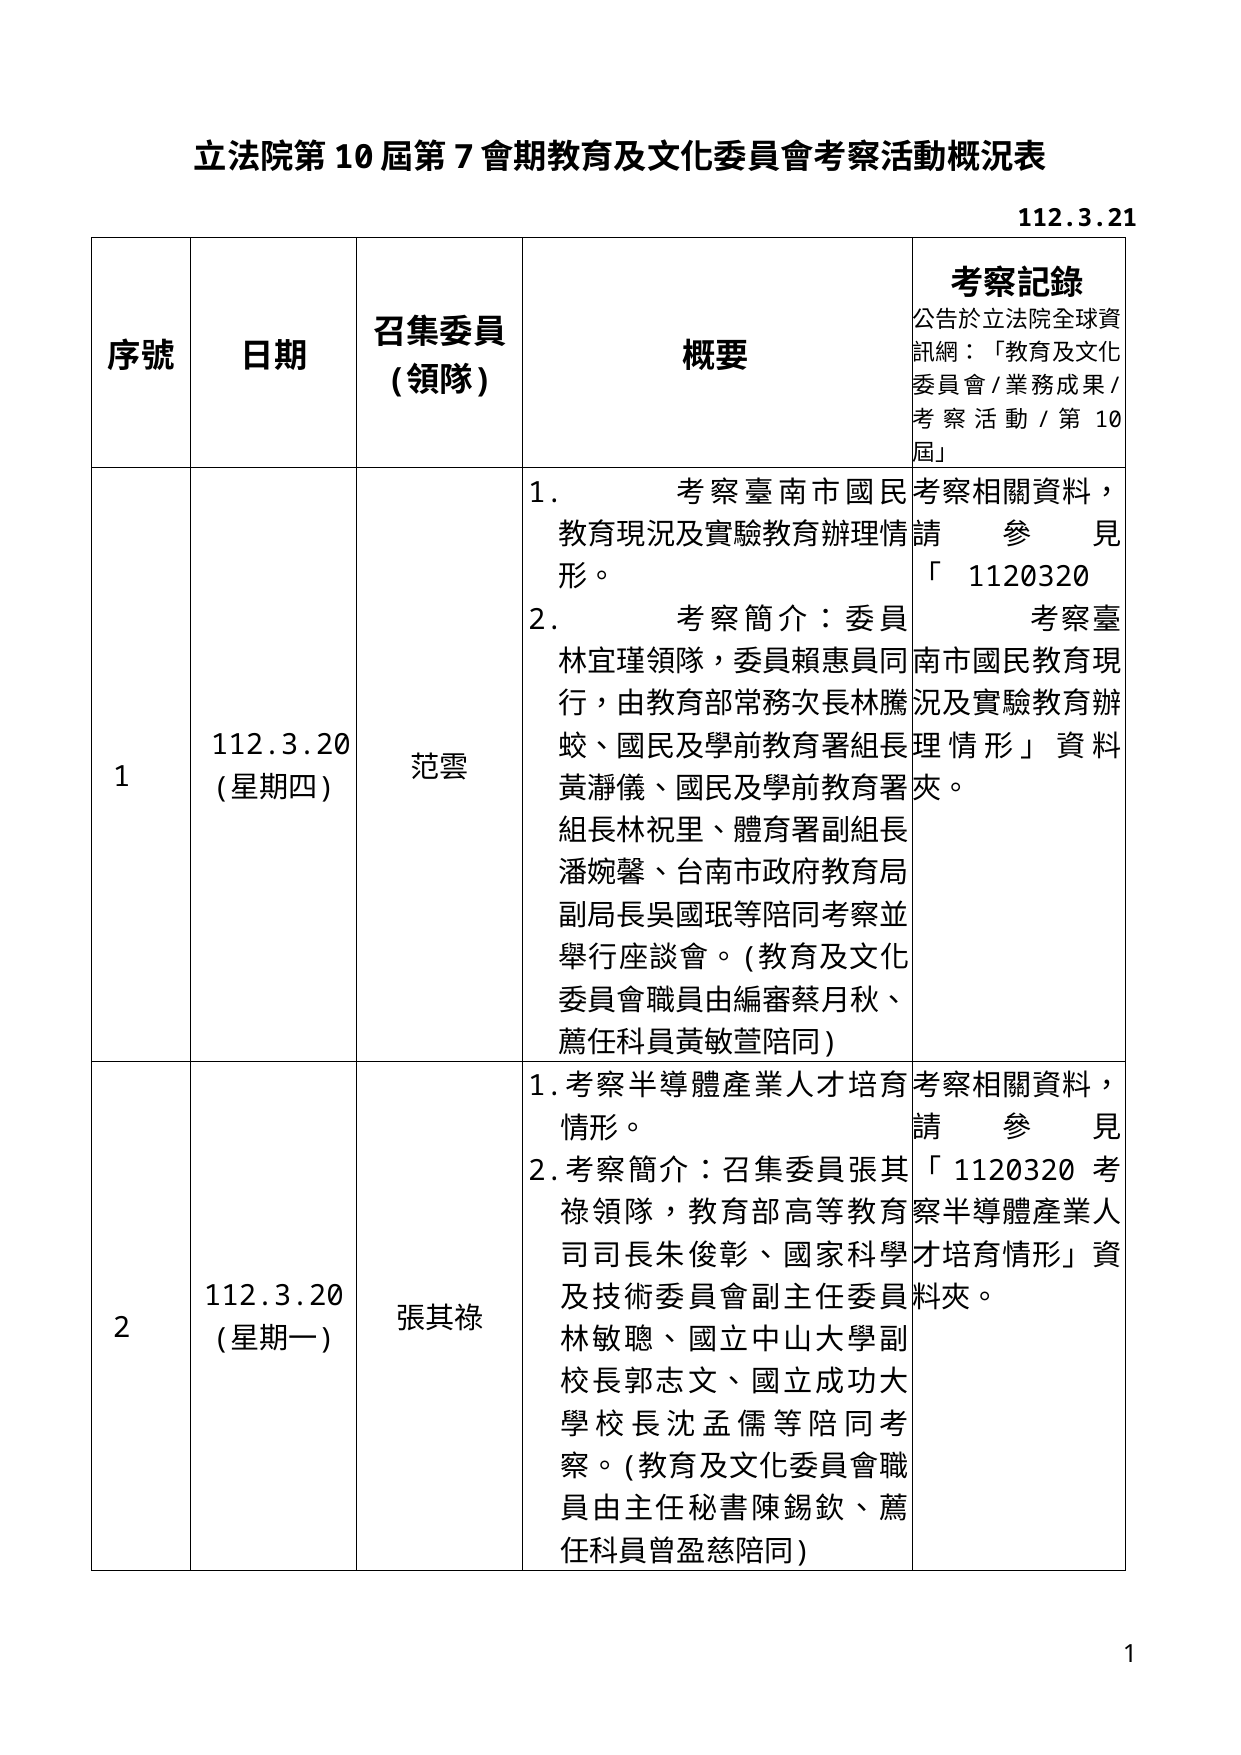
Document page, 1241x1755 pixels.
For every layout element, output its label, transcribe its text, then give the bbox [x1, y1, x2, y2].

text 立法院第10屆第7會期教育及文化委員會考察活動概況表 [103, 112, 1137, 175]
table_cell 考察臺南市國民教育現況及實驗教育辦理情形。 考察簡介：委員林宜瑾領隊，委員賴惠員同行，由教育部常務次長林騰蛟、國民及學前教育署組長黃瀞儀、國民及學前教育署組長林祝里、體育署副組長潘婉馨、台南市政府教育局副局長吳國珉等陪同考察並舉行座談會。(教育及文化委員會職員由編審蔡月秋、薦任科員黃敏萱陪同) [523, 468, 912, 1061]
table_cell [92, 468, 190, 1061]
text 112.3.21 [103, 175, 1137, 237]
table_header 召集委員 (領隊) [357, 238, 522, 467]
table_cell 112.3.20 (星期一) [191, 1062, 356, 1570]
table_header 考察記錄 公告於立法院全球資訊網：「教育及文化委員會/業務成果/考察活動/第10屆」 [913, 238, 1125, 467]
table_cell 范雲 [357, 468, 522, 1061]
table_header 序號 [92, 238, 190, 467]
table_header 概要 [523, 238, 912, 467]
table_cell 112.3.20 (星期四) [191, 468, 356, 1061]
table_header 日期 [191, 238, 356, 467]
table_cell 考察相關資料，請參見「1120320考察半導體產業人才培育情形」資料夾。 [913, 1062, 1125, 1570]
table_cell 1.考察半導體產業人才培育情形。 2.考察簡介：召集委員張其祿領隊，教育部高等教育司司長朱俊彰、國家科學及技術委員會副主任委員林敏聰、國立中山大學副校長郭志文、國立成功大學校長沈孟儒等陪同考察。(教育及文化委員會職員由主任秘書陳錫欽、薦任科員曾盈慈陪同) [523, 1062, 912, 1570]
table_cell 張其祿 [357, 1062, 522, 1570]
table_cell [92, 1062, 190, 1570]
table_cell 考察相關資料，請參見「1120320 考察臺南市國民教育現況及實驗教育辦理情形」資料夾。 [913, 468, 1125, 1061]
